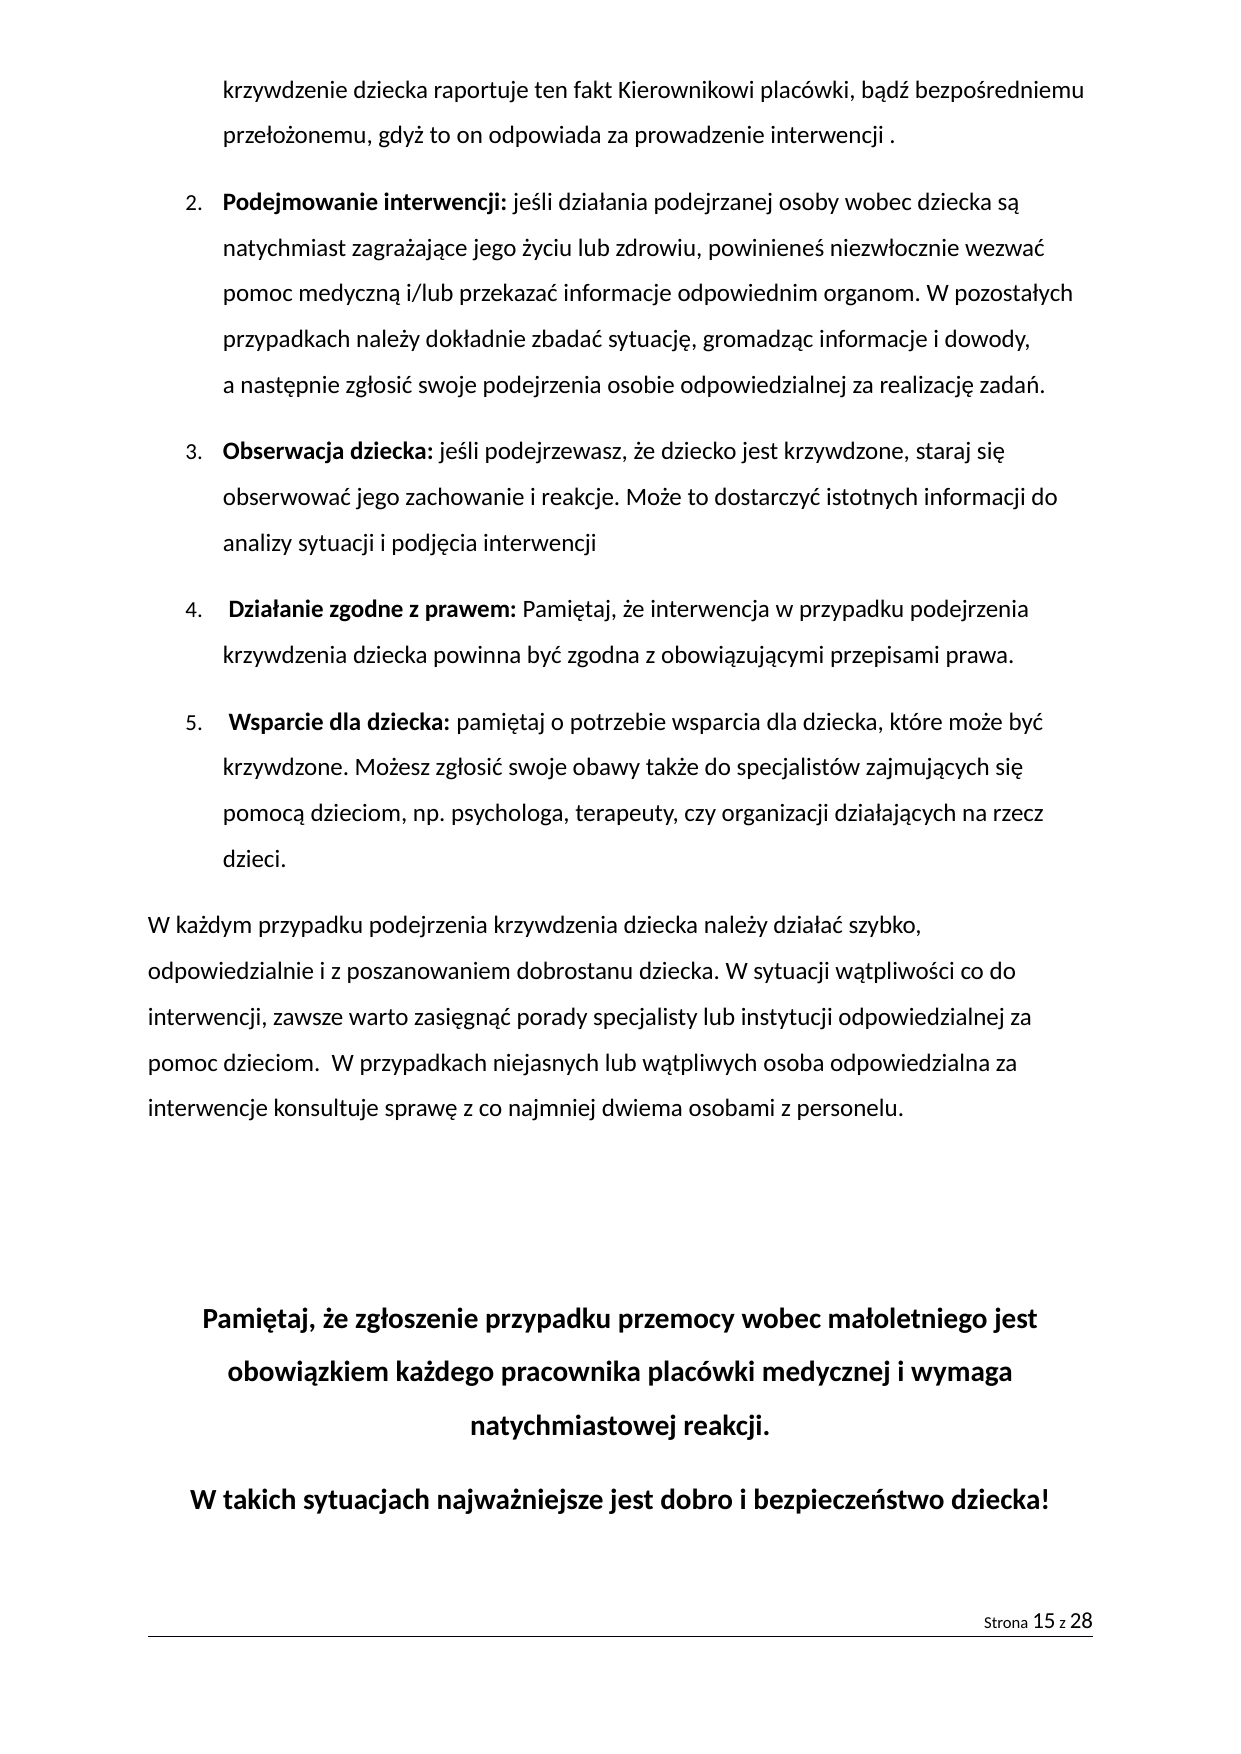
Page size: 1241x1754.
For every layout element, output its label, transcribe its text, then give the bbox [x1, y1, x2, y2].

list krzywdzenie dziecka raportuje ten fakt Kierownikowi placówki, bądź bezpośredniemu przełożonemu, gdyż to on odpowiada za prowadzenie interwencji . [185, 74, 1093, 150]
text W każdym przypadku podejrzenia krzywdzenia dziecka należy działać szybko, odpowiedzialnie i z poszanowaniem dobrostanu dziecka. W sytuacji wątpliwości co do interwencji, zawsze warto zasięgnąć porady specjalisty lub instytucji odpowiedzialnej za pomoc dzieciom. W przypadkach niejasnych lub wątpliwych osoba odpowiedzialna za interwencje konsultuje sprawę z co najmniej dwiema osobami z personelu. [148, 909, 1093, 1123]
list Wsparcie dla dziecka: pamiętaj o potrzebie wsparcia dla dziecka, które może być krzywdzone. Możesz zgłosić swoje obawy także do specjalistów zajmujących się pomocą dzieciom, np. psychologa, terapeuty, czy organizacji działających na rzecz dzieci. [185, 706, 1093, 873]
list Działanie zgodne z prawem: Pamiętaj, że interwencja w przypadku podejrzenia krzywdzenia dziecka powinna być zgodna z obowiązującymi przepisami prawa. [185, 593, 1093, 670]
text Pamiętaj, że zgłoszenie przypadku przemocy wobec małoletniego jest obowiązkiem każdego pracownika placówki medycznej i wymaga natychmiastowej reakcji. [148, 1300, 1093, 1442]
text W takich sytuacjach najważniejsze jest dobro i bezpieczeństwo dziecka! [148, 1481, 1093, 1517]
list Obserwacja dziecka: jeśli podejrzewasz, że dziecko jest krzywdzone, staraj się obserwować jego zachowanie i reakcje. Może to dostarczyć istotnych informacji do analizy sytuacji i podjęcia interwencji [185, 436, 1093, 557]
list Podejmowanie interwencji: jeśli działania podejrzanej osoby wobec dziecka są natychmiast zagrażające jego życiu lub zdrowiu, powinieneś niezwłocznie wezwać pomoc medyczną i/lub przekazać informacje odpowiednim organom. W pozostałych przypadkach należy dokładnie zbadać sytuację, gromadząc informacje i dowody, a następnie zgłosić swoje podejrzenia osobie odpowiedzialnej za realizację zadań. [185, 186, 1093, 399]
